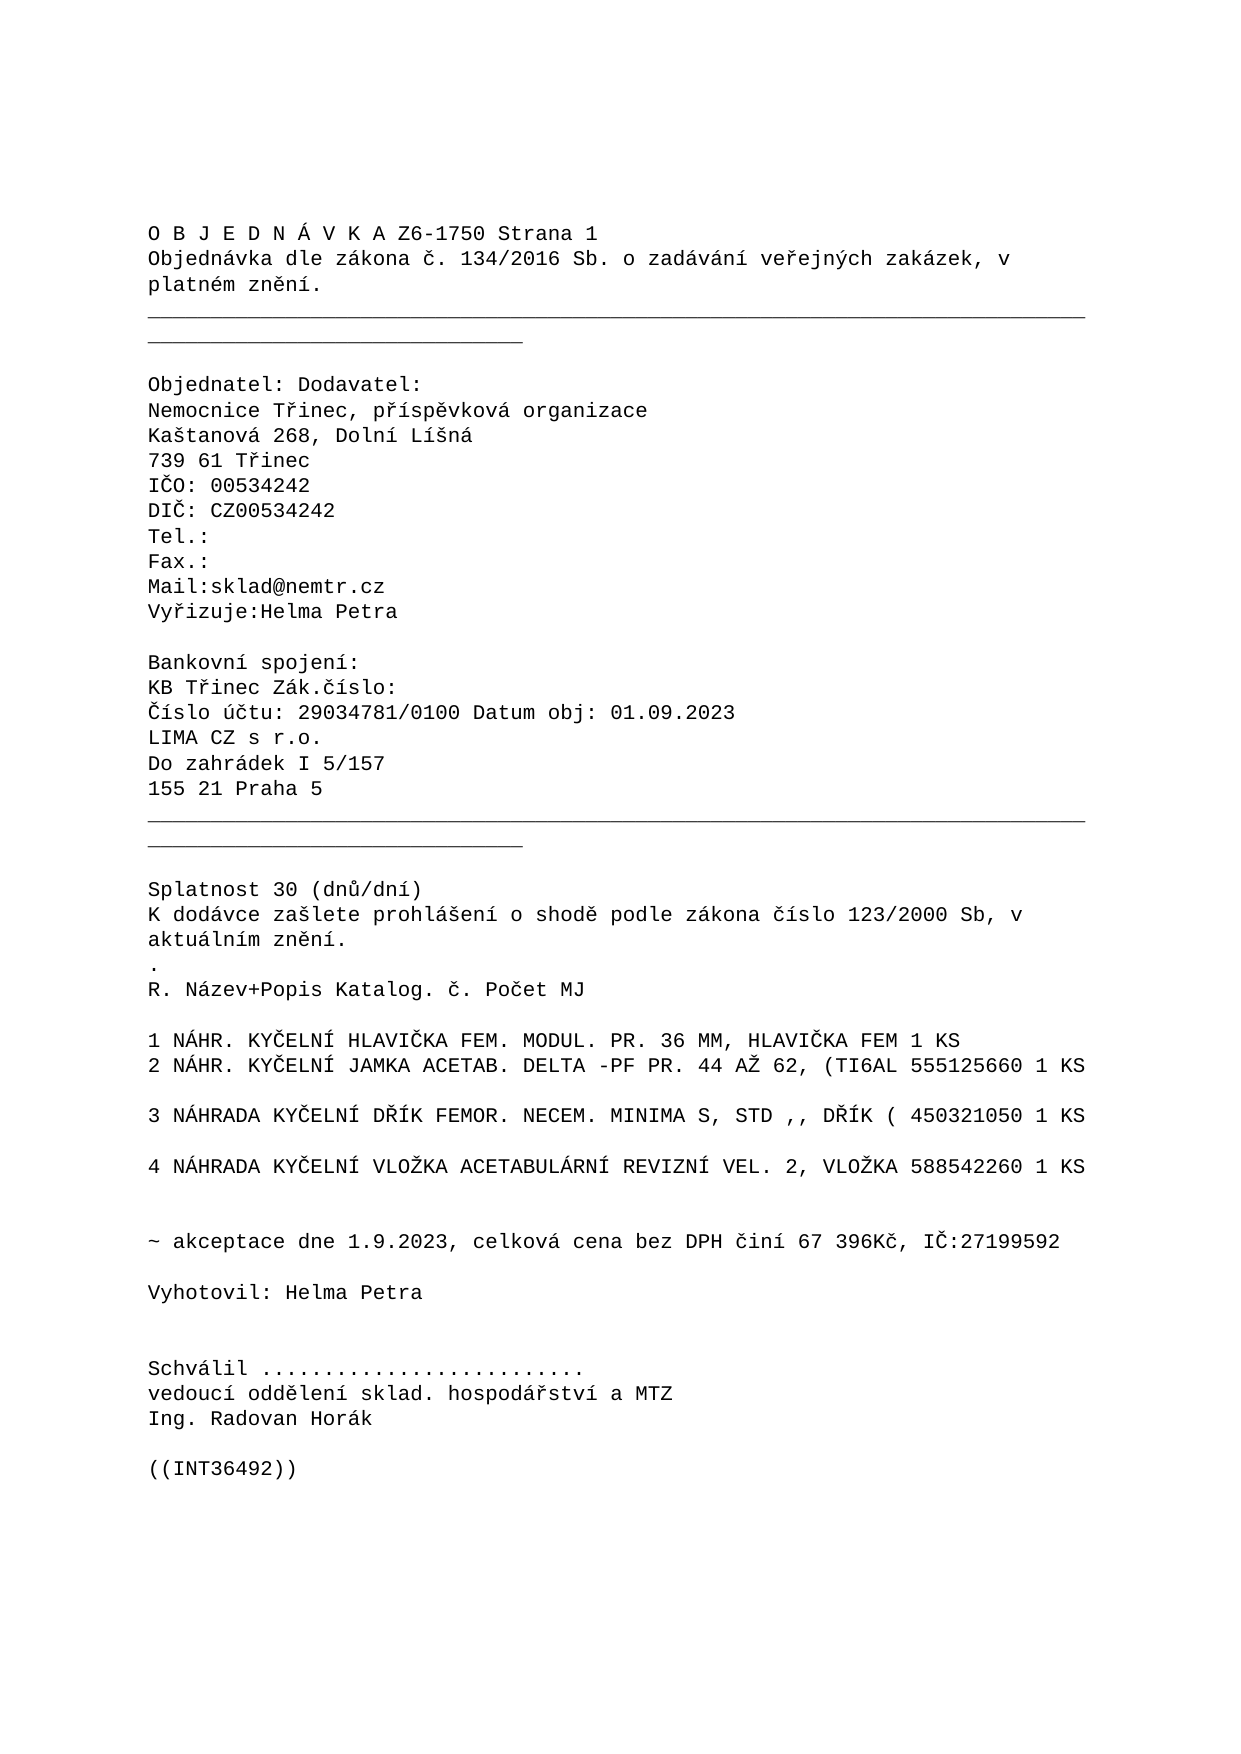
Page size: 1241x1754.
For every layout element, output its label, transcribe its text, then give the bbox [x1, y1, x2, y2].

text O B J E D N Á V K A Z6-1750 Strana 1 Objednávka dle zákona č. 134/2016 Sb. o zadávání veřejných zakázek, v platném znění. _________________________________________________________________________________________________________ Objednatel: Dodavatel: Nemocnice Třinec, příspěvková organizace Kaštanová 268, Dolní Líšná 739 61 Třinec IČO: 00534242 DIČ: CZ00534242 Tel.: Fax.: Mail:sklad@nemtr.cz Vyřizuje:Helma Petra Bankovní spojení: KB Třinec Zák.číslo: Číslo účtu: 29034781/0100 Datum obj: 01.09.2023 LIMA CZ s r.o. Do zahrádek I 5/157 155 21 Praha 5 _________________________________________________________________________________________________________ Splatnost 30 (dnů/dní) K dodávce zašlete prohlášení o shodě podle zákona číslo 123/2000 Sb, v aktuálním znění. . R. Název+Popis Katalog. č. Počet MJ 1 NÁHR. KYČELNÍ HLAVIČKA FEM. MODUL. PR. 36 MM, HLAVIČKA FEM 1 KS 2 NÁHR. KYČELNÍ JAMKA ACETAB. DELTA -PF PR. 44 AŽ 62, (TI6AL 555125660 1 KS 3 NÁHRADA KYČELNÍ DŘÍK FEMOR. NECEM. MINIMA S, STD ,, DŘÍK ( 450321050 1 KS 4 NÁHRADA KYČELNÍ VLOŽKA ACETABULÁRNÍ REVIZNÍ VEL. 2, VLOŽKA 588542260 1 KS ~ akceptace dne 1.9.2023, celková cena bez DPH činí 67 396Kč, IČ:27199592 Vyhotovil: Helma Petra Schválil .......................... vedoucí oddělení sklad. hospodářství a MTZ Ing. Radovan Horák ((INT36492)) [148, 148, 1093, 1482]
